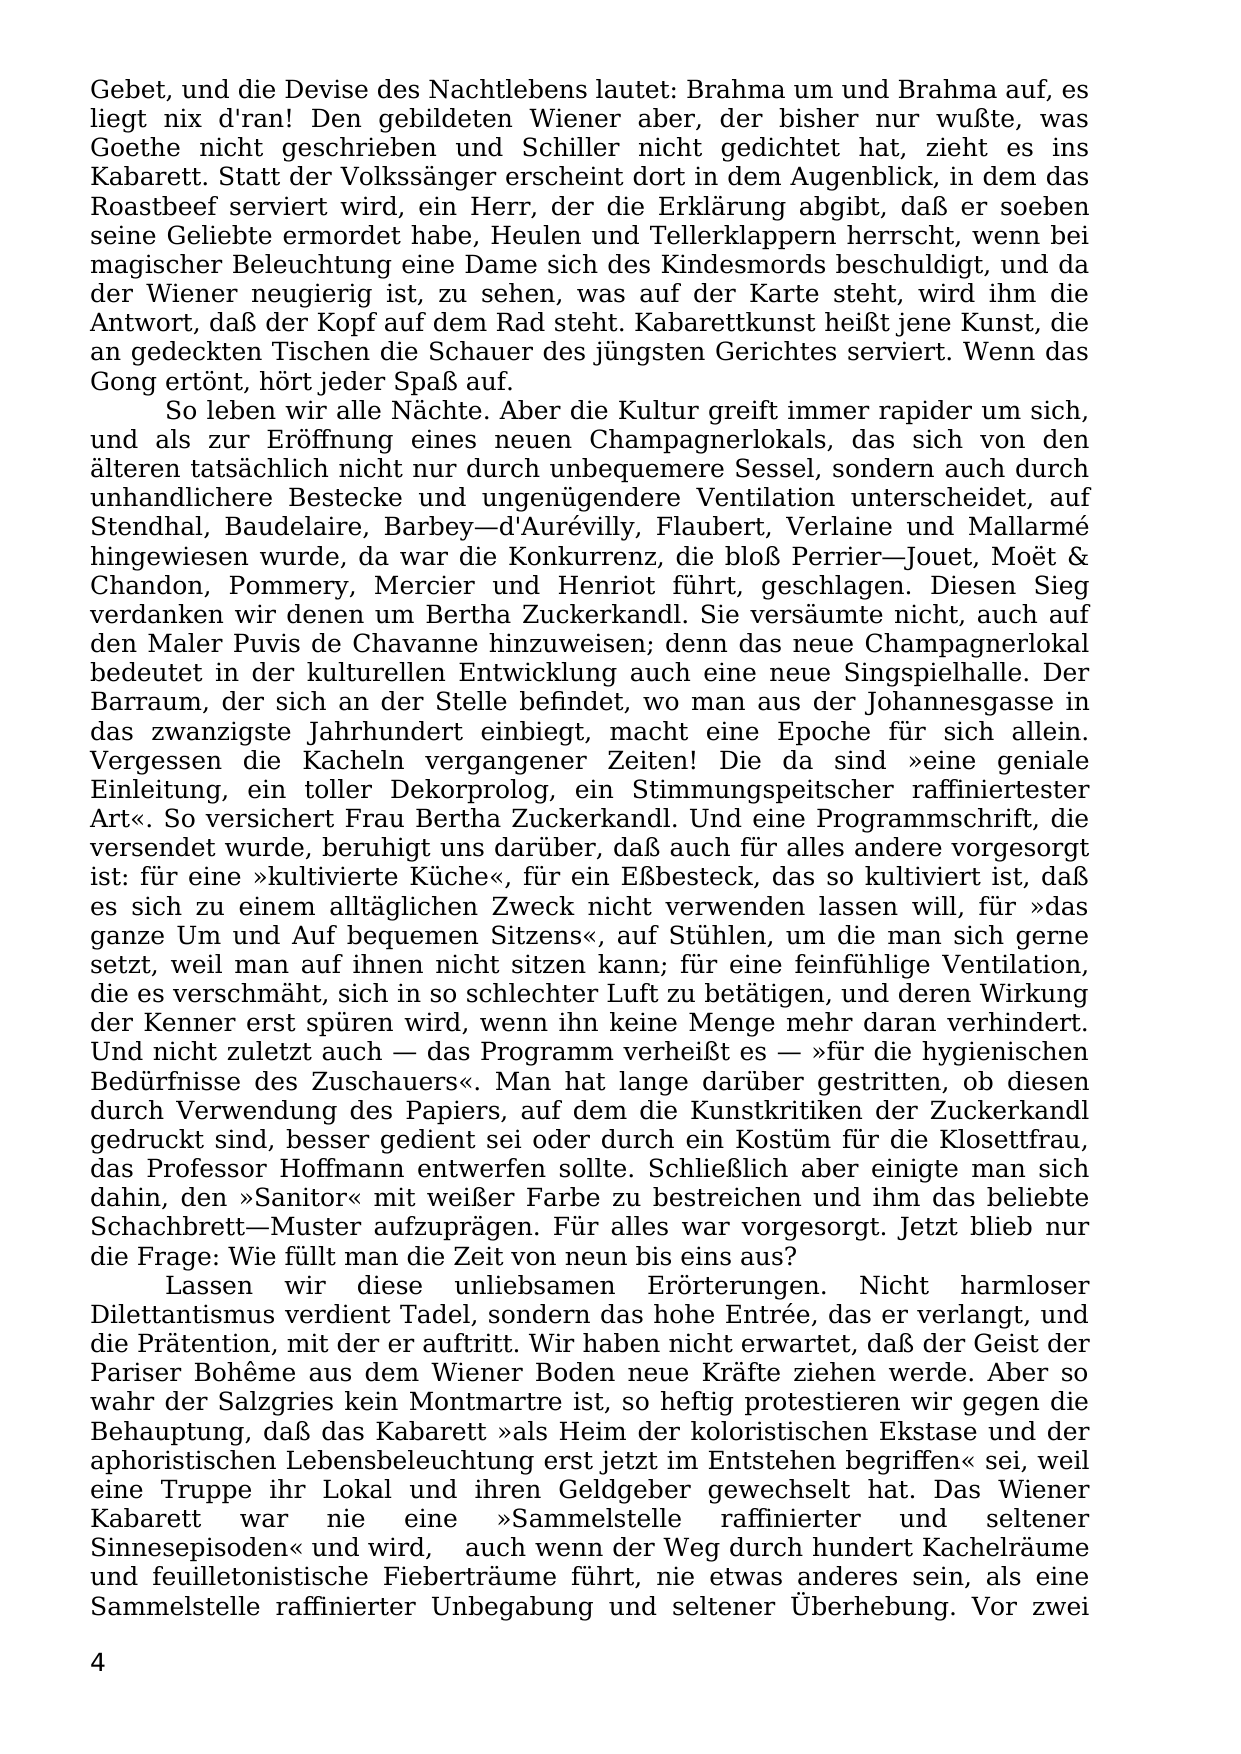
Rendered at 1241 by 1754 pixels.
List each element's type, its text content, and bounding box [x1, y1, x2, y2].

text So leben wir alle Nächte. Aber die Kultur greift immer rapider um sich, und als zur Eröffnung eines neuen Champagnerlokals, das sich von den älteren tatsächlich nicht nur durch unbequemere Sessel, sondern auch durch unhandlichere Bestecke und ungenügendere Ventilation unterscheidet, auf Stendhal, Baudelaire, Barbey—d'Aurévilly, Flaubert, Verlaine und Mallarmé hingewiesen wurde, da war die Konkurrenz, die bloß Perrier—Jouet, Moët & Chandon, Pommery, Mercier und Henriot führt, geschlagen. Diesen Sieg verdanken wir denen um Bertha Zuckerkandl. Sie versäumte nicht, auch auf den Maler Puvis de Chavanne hinzuweisen; denn das neue Champagnerlokal bedeutet in der kulturellen Entwicklung auch eine neue Singspielhalle. Der Barraum, der sich an der Stelle befindet, wo man aus der Johannesgasse in das zwanzigste Jahrhundert einbiegt, macht eine Epoche für sich allein. Vergessen die Kacheln vergangener Zeiten! Die da sind »eine geniale Einleitung, ein toller Dekorprolog, ein Stimmungspeitscher raffiniertester Art«. So versichert Frau Bertha Zuckerkandl. Und eine Programmschrift, die versendet wurde, beruhigt uns darüber, daß auch für alles andere vorgesorgt ist: für eine »kultivierte Küche«, für ein Eßbesteck, das so kultiviert ist, daß es sich zu einem alltäglichen Zweck nicht verwenden lassen will, für »das ganze Um und Auf bequemen Sitzens«, auf Stühlen, um die man sich gerne setzt, weil man auf ihnen nicht sitzen kann; für eine feinfühlige Ventilation, die es verschmäht, sich in so schlechter Luft zu betätigen, und deren Wirkung der Kenner erst spüren wird, wenn ihn keine Menge mehr daran verhindert. Und nicht zuletzt auch — das Programm verheißt es — »für die hygienischen Bedürfnisse des Zuschauers«. Man hat lange darüber gestritten, ob diesen durch Verwendung des Papiers, auf dem die Kunstkritiken der Zuckerkandl gedruckt sind, besser gedient sei oder durch ein Kostüm für die Klosettfrau, das Professor Hoffmann entwerfen sollte. Schließlich aber einigte man sich dahin, den »Sanitor« mit weißer Farbe zu bestreichen und ihm das beliebte Schachbrett—Muster aufzuprägen. Für alles war vorgesorgt. Jetzt blieb nur die Frage: Wie füllt man die Zeit von neun bis eins aus? [90, 396, 1091, 1271]
text Lassen wir diese unliebsamen Erörterungen. Nicht harmloser Dilettantismus verdient Tadel, sondern das hohe Entrée, das er verlangt, und die Prätention, mit der er auftritt. Wir haben nicht erwartet, daß der Geist der Pariser Bohême aus dem Wiener Boden neue Kräfte ziehen werde. Aber so wahr der Salzgries kein Montmartre ist, so heftig protestieren wir gegen die Behauptung, daß das Kabarett »als Heim der koloristischen Ekstase und der aphoristischen Lebensbeleuchtung erst jetzt im Entstehen begriffen« sei, weil eine Truppe ihr Lokal und ihren Geldgeber gewechselt hat. Das Wiener Kabarett war nie eine »Sammelstelle raffinierter und seltener Sinnesepisoden« und wird, auch wenn der Weg durch hundert Kachelräume und feuilletonistische Fieberträume führt, nie etwas anderes sein, als eine Sammelstelle raffinierter Unbegabung und seltener Überhebung. Vor zwei [90, 1271, 1091, 1621]
text Gebet, und die Devise des Nachtlebens lautet: Brahma um und Brahma auf, es liegt nix d'ran! Den gebildeten Wiener aber, der bisher nur wußte, was Goethe nicht geschrieben und Schiller nicht gedichtet hat, zieht es ins Kabarett. Statt der Volkssänger erscheint dort in dem Augenblick, in dem das Roastbeef serviert wird, ein Herr, der die Erklärung abgibt, daß er soeben seine Geliebte ermordet habe, Heulen und Tellerklappern herrscht, wenn bei magischer Beleuchtung eine Dame sich des Kindesmords beschuldigt, und da der Wiener neugierig ist, zu sehen, was auf der Karte steht, wird ihm die Antwort, daß der Kopf auf dem Rad steht. Kabarettkunst heißt jene Kunst, die an gedeckten Tischen die Schauer des jüngsten Gerichtes serviert. Wenn das Gong ertönt, hört jeder Spaß auf. [90, 75, 1091, 396]
